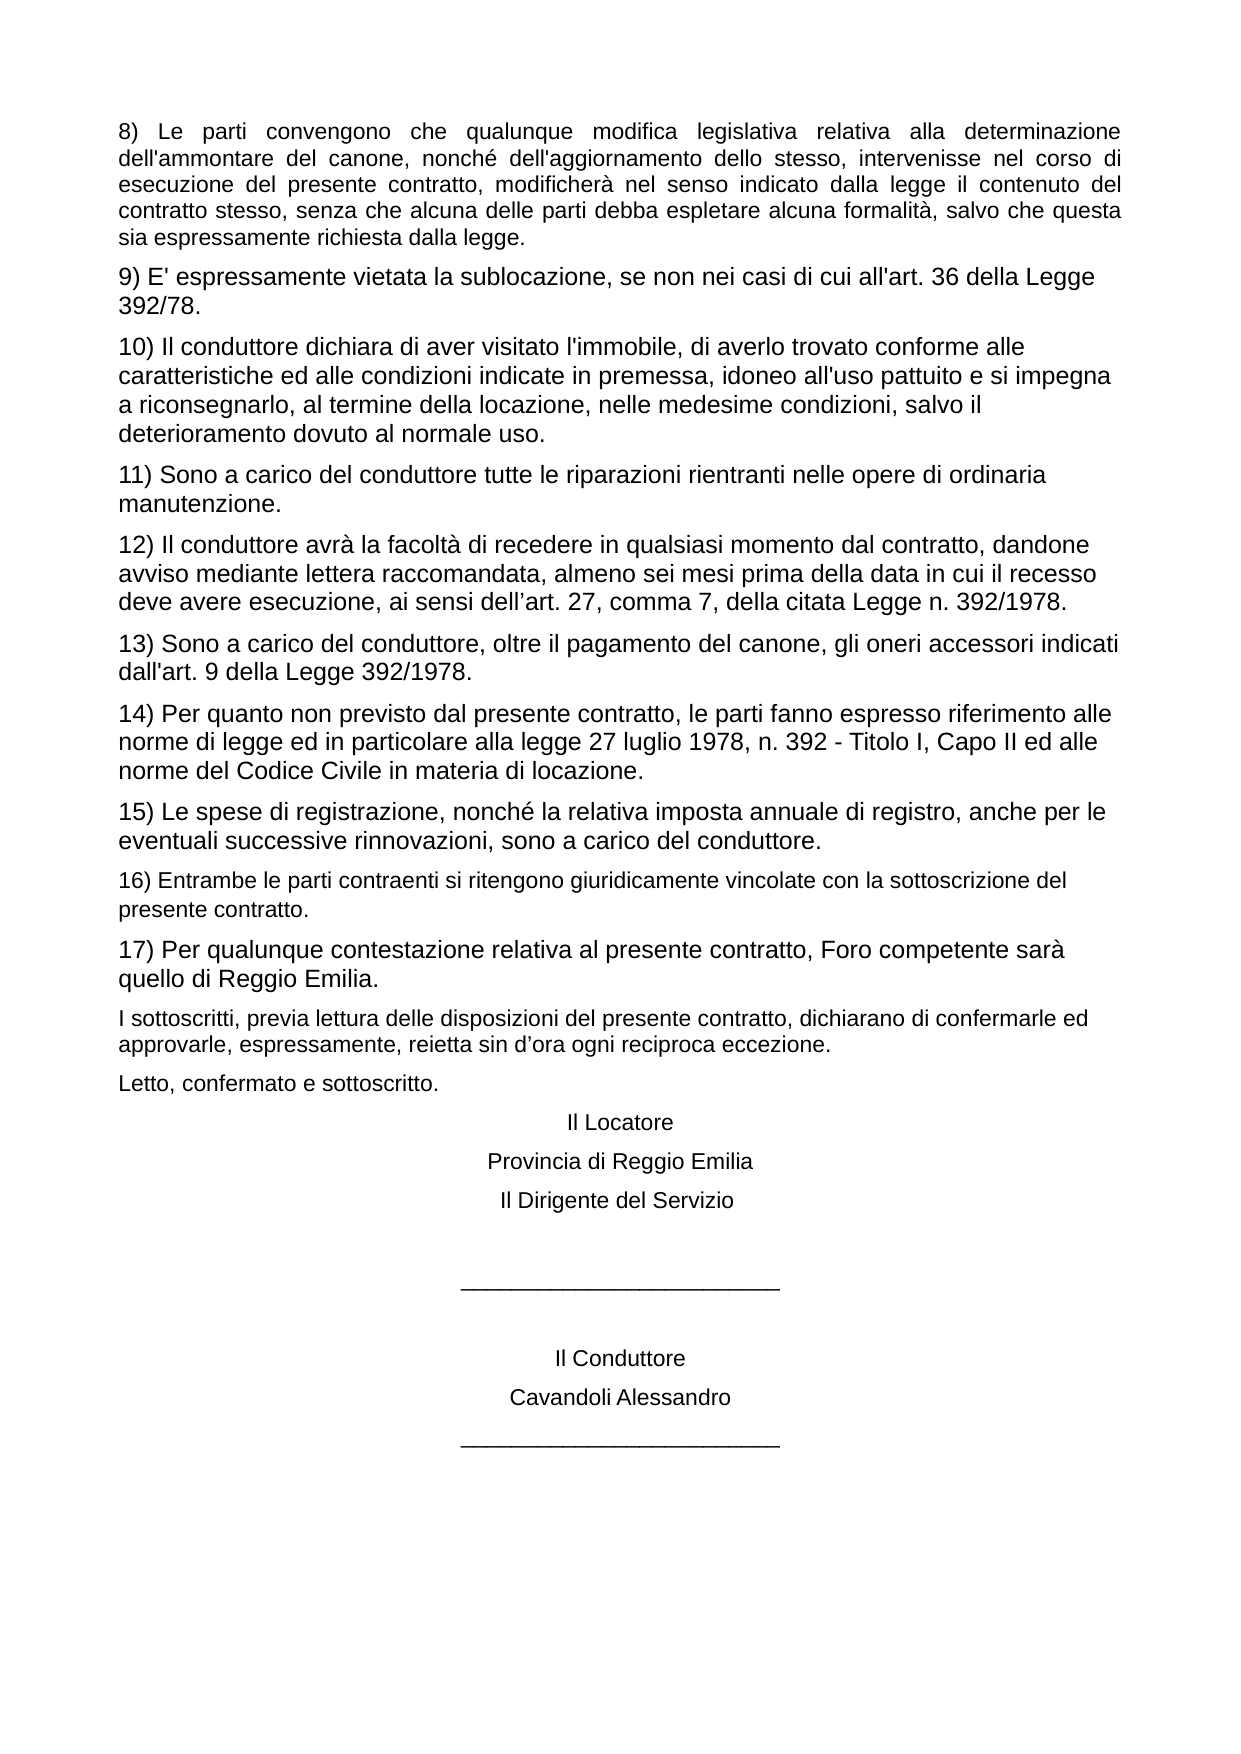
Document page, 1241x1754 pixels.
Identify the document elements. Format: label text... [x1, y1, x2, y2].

text _________________________ [118, 1264, 1122, 1291]
text Letto, confermato e sottoscritto. [118, 1070, 1122, 1097]
text 14) Per quanto non previsto dal presente contratto, le parti fanno espresso riferimento alle norme di legge ed in particolare alla legge 27 luglio 1978, n. 392 - Titolo I, Capo II ed alle norme del Codice Civile in materia di locazione. [118, 699, 1122, 785]
text Il Locatore [118, 1109, 1122, 1135]
text Il Conduttore [118, 1344, 1122, 1371]
text 9) E' espressamente vietata la sublocazione, se non nei casi di cui all'art. 36 della Legge 392/78. [118, 262, 1122, 320]
text I sottoscritti, previa lettura delle disposizioni del presente contratto, dichiarano di confermarle ed approvarle, espressamente, reietta sin d’ora ogni reciproca eccezione. [118, 1005, 1122, 1058]
text 17) Per qualunque contestazione relativa al presente contratto, Foro competente sarà quello di Reggio Emilia. [118, 935, 1122, 992]
text 16) Entrambe le parti contraenti si ritengono giuridicamente vincolate con la sottoscrizione del presente contratto. [118, 867, 1122, 922]
text 15) Le spese di registrazione, nonché la relativa imposta annuale di registro, anche per le eventuali successive rinnovazioni, sono a carico del conduttore. [118, 797, 1122, 855]
text 10) Il conduttore dichiara di aver visitato l'immobile, di averlo trovato conforme alle caratteristiche ed alle condizioni indicate in premessa, idoneo all'uso pattuito e si impegna a riconsegnarlo, al termine della locazione, nelle medesime condizioni, salvo il deterioramento dovuto al normale uso. [118, 332, 1122, 447]
text Cavandoli Alessandro [118, 1383, 1122, 1410]
text 11) Sono a carico del conduttore tutte le riparazioni rientranti nelle opere di ordinaria manutenzione. [118, 460, 1122, 517]
text Provincia di Reggio Emilia [118, 1148, 1122, 1174]
text 12) Il conduttore avrà la facoltà di recedere in qualsiasi momento dal contratto, dandone avviso mediante lettera raccomandata, almeno sei mesi prima della data in cui il recesso deve avere esecuzione, ai sensi dell’art. 27, comma 7, della citata Legge n. 392/1978. [118, 530, 1122, 616]
text _________________________ [118, 1422, 1122, 1449]
text 13) Sono a carico del conduttore, oltre il pagamento del canone, gli oneri accessori indicati dall'art. 9 della Legge 392/1978. [118, 629, 1122, 686]
text Il Dirigente del Servizio [118, 1187, 1122, 1213]
text 8) Le parti convengono che qualunque modifica legislativa relativa alla determinazione dell'ammontare del canone, nonché dell'aggiornamento dello stesso, intervenisse nel corso di esecuzione del presente contratto, modificherà nel senso indicato dalla legge il contenuto del contratto stesso, senza che alcuna delle parti debba espletare alcuna formalità, salvo che questa sia espressamente richiesta dalla legge. [118, 118, 1122, 250]
